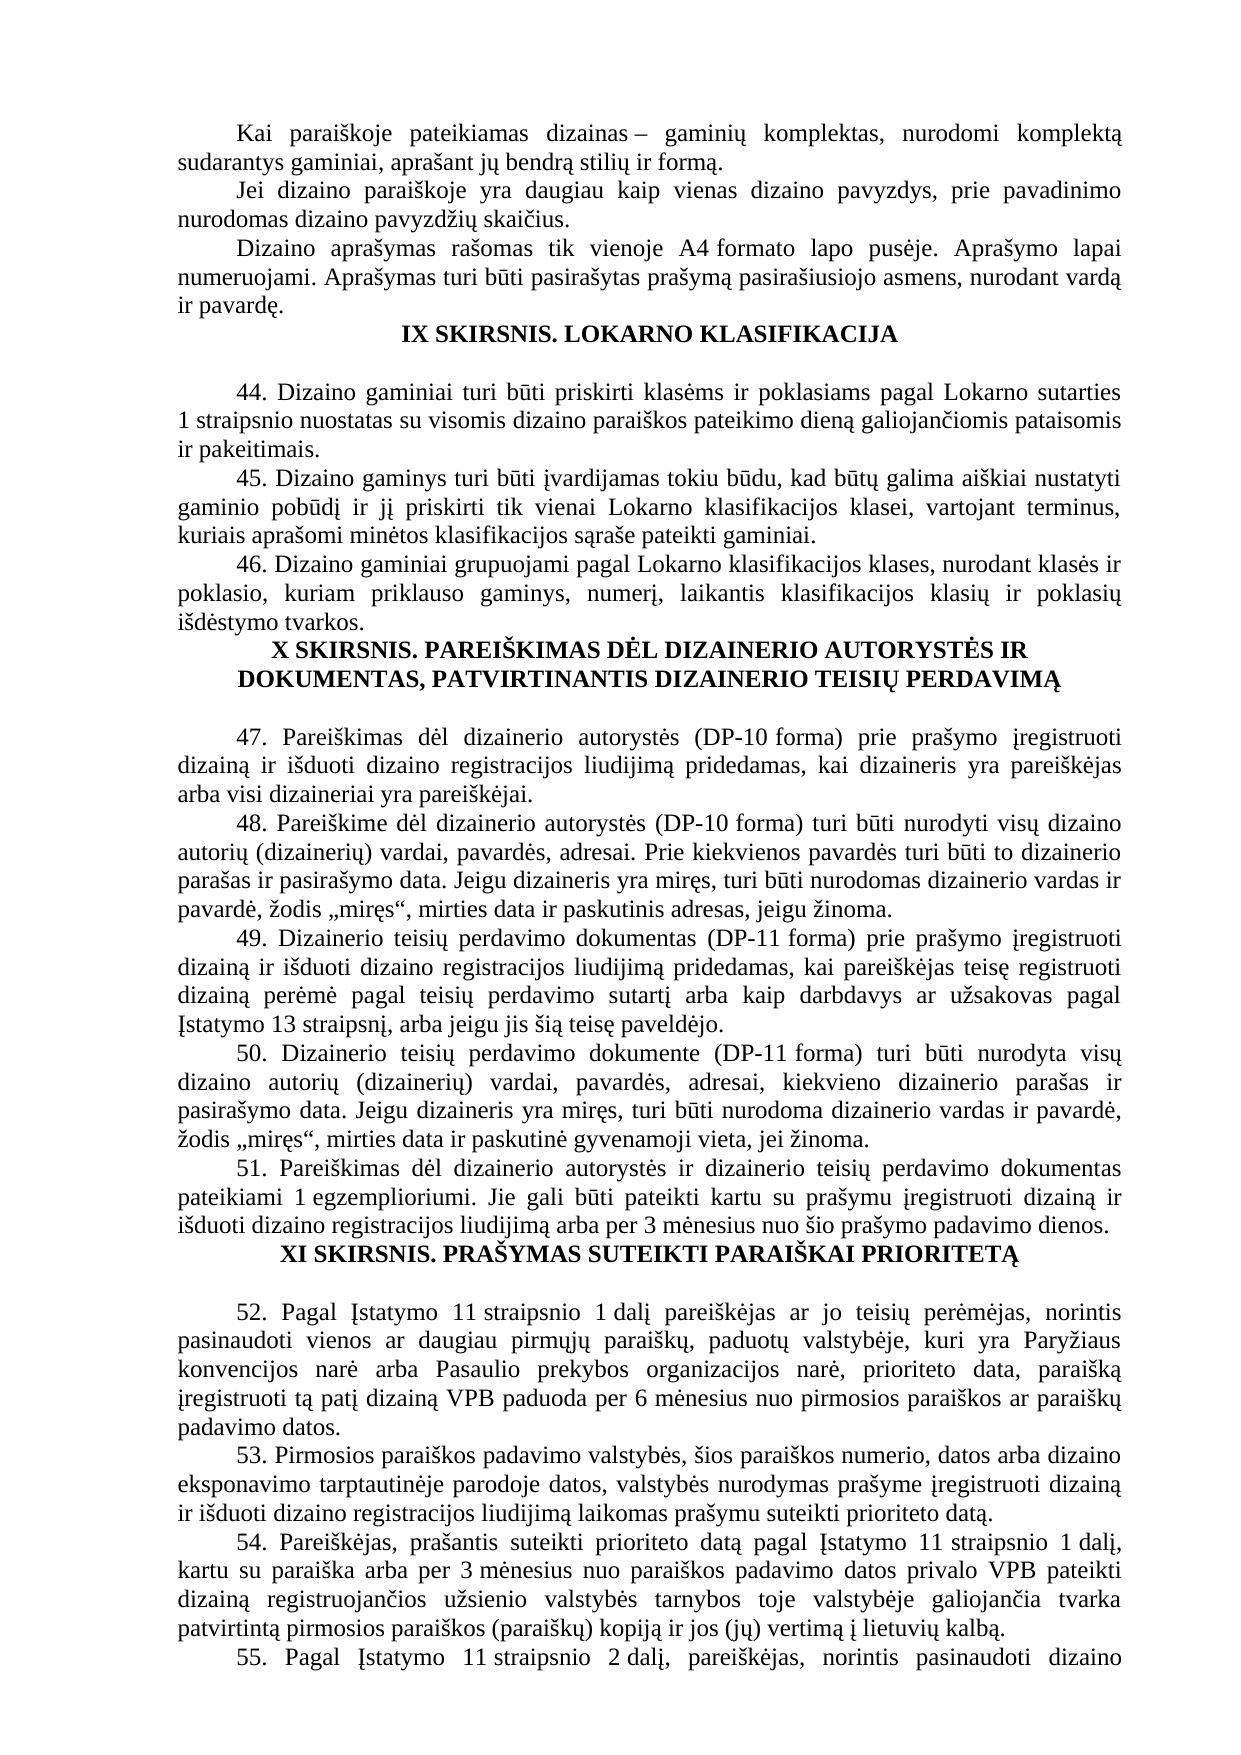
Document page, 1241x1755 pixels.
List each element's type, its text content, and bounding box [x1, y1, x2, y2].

text 49. Dizainerio teisių perdavimo dokumentas (DP-11 forma) prie prašymo įregistruoti dizainą ir išduoti dizaino registracijos liudijimą pridedamas, kai pareiškėjas teisę registruoti dizainą perėmė pagal teisių perdavimo sutartį arba kaip darbdavys ar užsakovas pagal Įstatymo 13 straipsnį, arba jeigu jis šią teisę paveldėjo. [177, 923, 1122, 1038]
text 45. Dizaino gaminys turi būti įvardijamas tokiu būdu, kad būtų galima aiškiai nustatyti gaminio pobūdį ir jį priskirti tik vienai Lokarno klasifikacijos klasei, vartojant terminus, kuriais aprašomi minėtos klasifikacijos sąraše pateikti gaminiai. [177, 463, 1122, 549]
text 55. Pagal Įstatymo 11 straipsnio 2 dalį, pareiškėjas, norintis pasinaudoti dizaino [177, 1642, 1122, 1671]
text XI SKIRSNIS. PRAŠYMAS SUTEIKTI PARAIŠKAI PRIORITETĄ [177, 1239, 1122, 1268]
text 53. Pirmosios paraiškos padavimo valstybės, šios paraiškos numerio, datos arba dizaino eksponavimo tarptautinėje parodoje datos, valstybės nurodymas prašyme įregistruoti dizainą ir išduoti dizaino registracijos liudijimą laikomas prašymu suteikti prioriteto datą. [177, 1441, 1122, 1527]
text x SKIRSNIS. PAREIŠKIMAS DĖL DIZAINERIO AUTORYSTĖS IR DOKUMENTAS, PATVIRTINANTIS DIZAINERIO TEISIŲ PERDAVIMĄ [177, 636, 1122, 693]
text Jei dizaino paraiškoje yra daugiau kaip vienas dizaino pavyzdys, prie pavadinimo nurodomas dizaino pavyzdžių skaičius. [177, 176, 1122, 233]
text 47. Pareiškimas dėl dizainerio autorystės (DP-10 forma) prie prašymo įregistruoti dizainą ir išduoti dizaino registracijos liudijimą pridedamas, kai dizaineris yra pareiškėjas arba visi dizaineriai yra pareiškėjai. [177, 722, 1122, 808]
text 46. Dizaino gaminiai grupuojami pagal Lokarno klasifikacijos klases, nurodant klasės ir poklasio, kuriam priklauso gaminys, numerį, laikantis klasifikacijos klasių ir poklasių išdėstymo tvarkos. [177, 549, 1122, 636]
text Kai paraiškoje pateikiamas dizainas – gaminių komplektas, nurodomi komplektą sudarantys gaminiai, aprašant jų bendrą stilių ir formą. [177, 118, 1122, 176]
text 54. Pareiškėjas, prašantis suteikti prioriteto datą pagal Įstatymo 11 straipsnio 1 dalį, kartu su paraiška arba per 3 mėnesius nuo paraiškos padavimo datos privalo VPB pateikti dizainą registruojančios užsienio valstybės tarnybos toje valstybėje galiojančia tvarka patvirtintą pirmosios paraiškos (paraiškų) kopiją ir jos (jų) vertimą į lietuvių kalbą. [177, 1527, 1122, 1642]
text Dizaino aprašymas rašomas tik vienoje A4 formato lapo pusėje. Aprašymo lapai numeruojami. Aprašymas turi būti pasirašytas prašymą pasirašiusiojo asmens, nurodant vardą ir pavardę. [177, 233, 1122, 319]
text IX SKIRSNIS. LOKARNO KLASIFIKACIJA [177, 319, 1122, 348]
text 48. Pareiškime dėl dizainerio autorystės (DP-10 forma) turi būti nurodyti visų dizaino autorių (dizainerių) vardai, pavardės, adresai. Prie kiekvienos pavardės turi būti to dizainerio parašas ir pasirašymo data. Jeigu dizaineris yra miręs, turi būti nurodomas dizainerio vardas ir pavardė, žodis „miręs“, mirties data ir paskutinis adresas, jeigu žinoma. [177, 808, 1122, 923]
text 50. Dizainerio teisių perdavimo dokumente (DP-11 forma) turi būti nurodyta visų dizaino autorių (dizainerių) vardai, pavardės, adresai, kiekvieno dizainerio parašas ir pasirašymo data. Jeigu dizaineris yra miręs, turi būti nurodoma dizainerio vardas ir pavardė, žodis „miręs“, mirties data ir paskutinė gyvenamoji vieta, jei žinoma. [177, 1038, 1122, 1153]
text 52. Pagal Įstatymo 11 straipsnio 1 dalį pareiškėjas ar jo teisių perėmėjas, norintis pasinaudoti vienos ar daugiau pirmųjų paraiškų, paduotų valstybėje, kuri yra Paryžiaus konvencijos narė arba Pasaulio prekybos organizacijos narė, prioriteto data, paraišką įregistruoti tą patį dizainą VPB paduoda per 6 mėnesius nuo pirmosios paraiškos ar paraiškų padavimo datos. [177, 1297, 1122, 1441]
text 44. Dizaino gaminiai turi būti priskirti klasėms ir poklasiams pagal Lokarno sutarties 1 straipsnio nuostatas su visomis dizaino paraiškos pateikimo dieną galiojančiomis pataisomis ir pakeitimais. [177, 377, 1122, 463]
text 51. Pareiškimas dėl dizainerio autorystės ir dizainerio teisių perdavimo dokumentas pateikiami 1 egzemplioriumi. Jie gali būti pateikti kartu su prašymu įregistruoti dizainą ir išduoti dizaino registracijos liudijimą arba per 3 mėnesius nuo šio prašymo padavimo dienos. [177, 1153, 1122, 1239]
